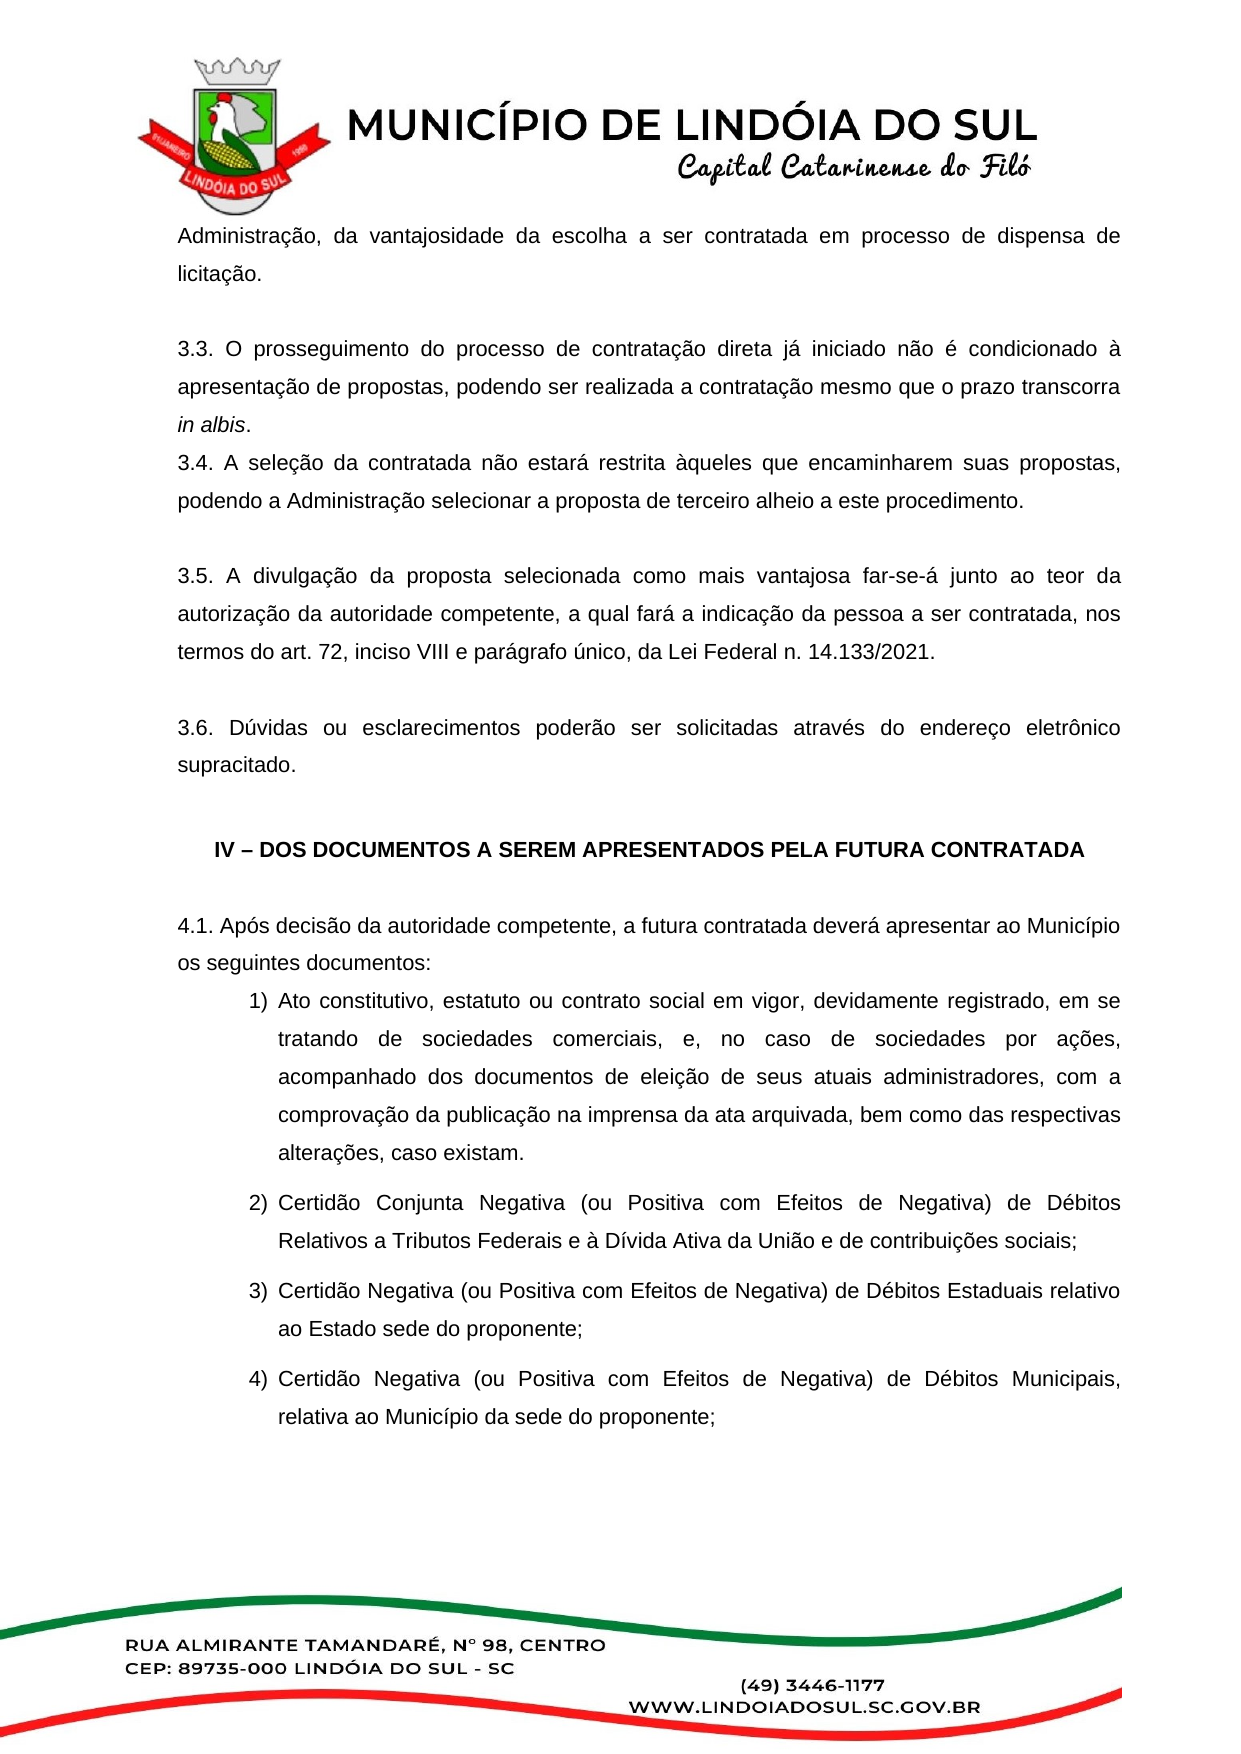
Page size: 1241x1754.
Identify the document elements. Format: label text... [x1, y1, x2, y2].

picture [74, 44, 1122, 223]
text 3.6. Dúvidas ou esclarecimentos poderão ser solicitadas através do endereço eletrônico supracitado. [177, 714, 1122, 777]
text Administração, da vantajosidade da escolha a ser contratada em processo de dispensa de licitação. [177, 223, 1122, 286]
text 3.3. O prosseguimento do processo de contratação direta já iniciado não é condicionado à apresentação de propostas, podendo ser realizada a contratação mesmo que o prazo transcorra in albis. [177, 336, 1122, 437]
text IV – DOS DOCUMENTOS A SEREM APRESENTADOS PELA FUTURA CONTRATADA [177, 837, 1122, 862]
list Certidão Negativa (ou Positiva com Efeitos de Negativa) de Débitos Municipais, relativa ao Município da sede do proponente; [248, 1366, 1122, 1429]
text 4.1. Após decisão da autoridade competente, a futura contratada deverá apresentar ao Município os seguintes documentos: [177, 912, 1122, 976]
text 3.5. A divulgação da proposta selecionada como mais vantajosa far-se-á junto ao teor da autorização da autoridade competente, a qual fará a indicação da pessoa a ser contratada, nos termos do art. 72, inciso VIII e parágrafo único, da Lei Federal n. 14.133/2021. [177, 563, 1122, 664]
text 3.4. A seleção da contratada não estará restrita àqueles que encaminharem suas propostas, podendo a Administração selecionar a proposta de terceiro alheio a este procedimento. [177, 450, 1122, 513]
list Certidão Negativa (ou Positiva com Efeitos de Negativa) de Débitos Estaduais relativo ao Estado sede do proponente; [248, 1278, 1122, 1341]
list Ato constitutivo, estatuto ou contrato social em vigor, devidamente registrado, em se tratando de sociedades comerciais, e, no caso de sociedades por ações, acompanhado dos documentos de eleição de seus atuais administradores, com a comprovação da publicação na imprensa da ata arquivada, bem como das respectivas alterações, caso existam. [248, 988, 1122, 1164]
picture [0, 1553, 1122, 1754]
list Certidão Conjunta Negativa (ou Positiva com Efeitos de Negativa) de Débitos Relativos a Tributos Federais e à Dívida Ativa da União e de contribuições sociais; [248, 1190, 1122, 1253]
